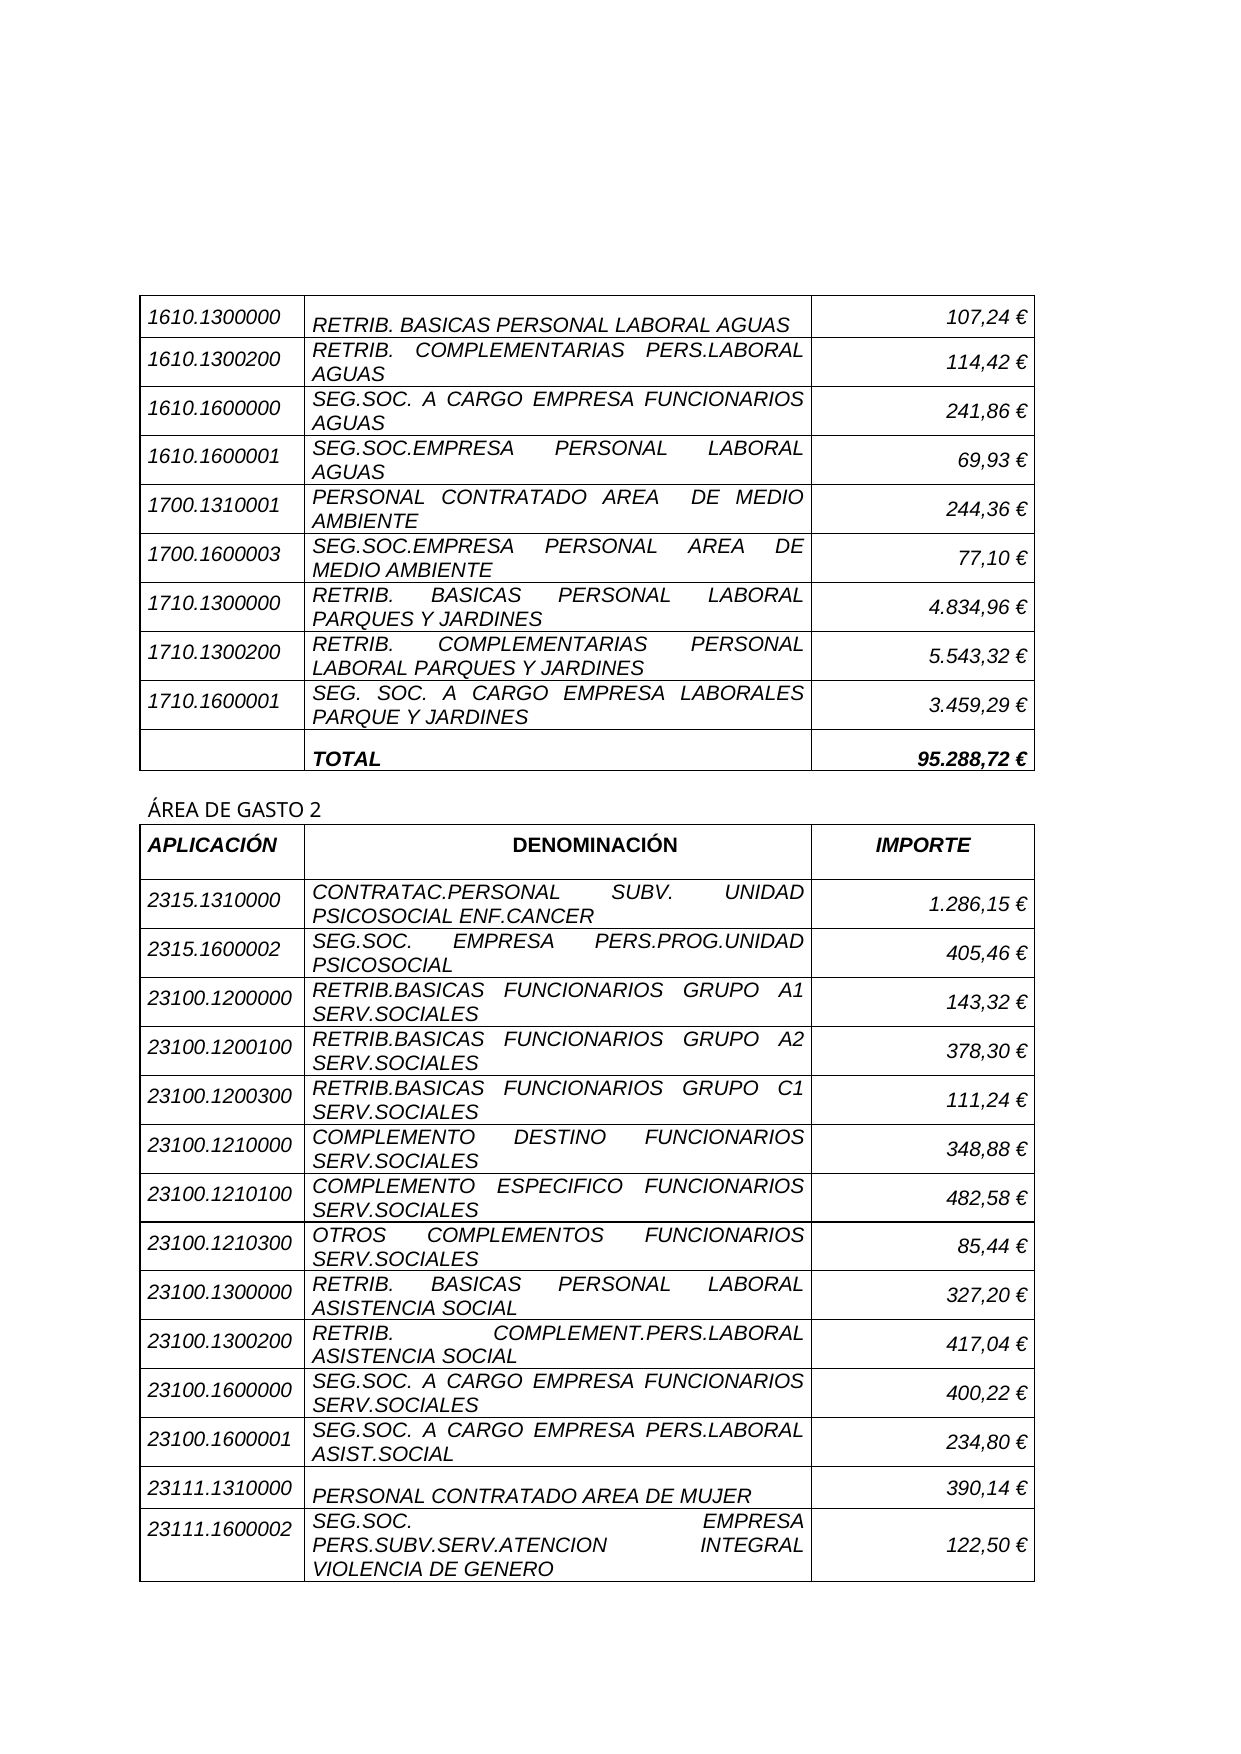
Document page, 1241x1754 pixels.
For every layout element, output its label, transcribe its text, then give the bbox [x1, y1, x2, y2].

table_cell 143,32 € [812, 978, 1034, 1026]
table_cell COMPLEMENTO DESTINO FUNCIONARIOS SERV.SOCIALES [305, 1125, 811, 1172]
table_cell 405,46 € [812, 929, 1034, 977]
text ÁREA DE GASTO 2 [148, 795, 1092, 824]
table_cell SEG.SOC. A CARGO EMPRESA FUNCIONARIOS AGUAS [305, 387, 811, 435]
table_cell 23111.1310000 [141, 1467, 304, 1508]
table_cell 23100.1200100 [141, 1027, 304, 1074]
table_cell COMPLEMENTO ESPECIFICO FUNCIONARIOS SERV.SOCIALES [305, 1174, 811, 1221]
table_cell RETRIB. COMPLEMENTARIAS PERS.LABORAL AGUAS [305, 338, 811, 386]
table_cell 400,22 € [812, 1369, 1034, 1417]
table_cell 3.459,29 € [812, 681, 1034, 729]
table_cell 23100.1210100 [141, 1174, 304, 1221]
table_cell 1610.1600000 [141, 387, 304, 435]
table_cell 23100.1600000 [141, 1369, 304, 1417]
table_cell RETRIB. BASICAS PERSONAL LABORAL AGUAS [305, 296, 811, 337]
table_header DENOMINACIÓN [305, 825, 811, 879]
table_cell 241,86 € [812, 387, 1034, 435]
table_cell 23100.1300200 [141, 1320, 304, 1368]
table_cell 1610.1300000 [141, 296, 304, 337]
table_cell SEG. SOC. A CARGO EMPRESA LABORALES PARQUE Y JARDINES [305, 681, 811, 729]
table_cell RETRIB.BASICAS FUNCIONARIOS GRUPO A1 SERV.SOCIALES [305, 978, 811, 1026]
table_cell RETRIB.BASICAS FUNCIONARIOS GRUPO C1 SERV.SOCIALES [305, 1076, 811, 1123]
table_cell SEG.SOC. A CARGO EMPRESA PERS.LABORAL ASIST.SOCIAL [305, 1418, 811, 1466]
table_cell 23100.1200000 [141, 978, 304, 1026]
table_cell 378,30 € [812, 1027, 1034, 1074]
table_cell 23100.1200300 [141, 1076, 304, 1123]
table_cell 23100.1210300 [141, 1223, 304, 1270]
table_cell 2315.1310000 [141, 880, 304, 928]
table_cell 23100.1210000 [141, 1125, 304, 1172]
table_cell 5.543,32 € [812, 632, 1034, 680]
table_cell RETRIB. BASICAS PERSONAL LABORAL PARQUES Y JARDINES [305, 583, 811, 631]
table_cell 417,04 € [812, 1320, 1034, 1368]
table_header APLICACIÓN [141, 825, 304, 879]
table_cell RETRIB.BASICAS FUNCIONARIOS GRUPO A2 SERV.SOCIALES [305, 1027, 811, 1074]
table_cell SEG.SOC. A CARGO EMPRESA FUNCIONARIOS SERV.SOCIALES [305, 1369, 811, 1417]
table_cell PERSONAL CONTRATADO AREA DE MEDIO AMBIENTE [305, 485, 811, 533]
table_cell 1.286,15 € [812, 880, 1034, 928]
table_cell SEG.SOC.EMPRESA PERSONAL LABORAL AGUAS [305, 436, 811, 484]
table_cell 1700.1600003 [141, 534, 304, 582]
table_cell 85,44 € [812, 1223, 1034, 1270]
table_cell 23100.1300000 [141, 1271, 304, 1319]
table_cell 2315.1600002 [141, 929, 304, 977]
table_cell SEG.SOC. EMPRESA PERS.SUBV.SERV.ATENCION INTEGRAL VIOLENCIA DE GENERO [305, 1509, 811, 1581]
table_cell RETRIB. COMPLEMENTARIAS PERSONAL LABORAL PARQUES Y JARDINES [305, 632, 811, 680]
table_cell 114,42 € [812, 338, 1034, 386]
table_cell 107,24 € [812, 296, 1034, 337]
table_cell 244,36 € [812, 485, 1034, 533]
table_cell 482,58 € [812, 1174, 1034, 1221]
table_cell [141, 730, 304, 770]
table_cell 111,24 € [812, 1076, 1034, 1123]
table_cell 1710.1300000 [141, 583, 304, 631]
table_cell RETRIB. COMPLEMENT.PERS.LABORAL ASISTENCIA SOCIAL [305, 1320, 811, 1368]
table_cell 327,20 € [812, 1271, 1034, 1319]
table_cell PERSONAL CONTRATADO AREA DE MUJER [305, 1467, 811, 1508]
table_cell 234,80 € [812, 1418, 1034, 1466]
table_cell 23111.1600002 [141, 1509, 304, 1581]
table_cell TOTAL [305, 730, 811, 770]
table_cell RETRIB. BASICAS PERSONAL LABORAL ASISTENCIA SOCIAL [305, 1271, 811, 1319]
table_header IMPORTE [812, 825, 1034, 879]
table_cell 1610.1300200 [141, 338, 304, 386]
table_cell 95.288,72 € [812, 730, 1034, 770]
table_cell 1710.1300200 [141, 632, 304, 680]
table_cell 1710.1600001 [141, 681, 304, 729]
table_cell 69,93 € [812, 436, 1034, 484]
table_cell 23100.1600001 [141, 1418, 304, 1466]
table_cell SEG.SOC. EMPRESA PERS.PROG.UNIDAD PSICOSOCIAL [305, 929, 811, 977]
table_cell 348,88 € [812, 1125, 1034, 1172]
table_cell 390,14 € [812, 1467, 1034, 1508]
table_cell 122,50 € [812, 1509, 1034, 1581]
table_cell CONTRATAC.PERSONAL SUBV. UNIDAD PSICOSOCIAL ENF.CANCER [305, 880, 811, 928]
table_cell 1700.1310001 [141, 485, 304, 533]
table_cell 4.834,96 € [812, 583, 1034, 631]
table_cell OTROS COMPLEMENTOS FUNCIONARIOS SERV.SOCIALES [305, 1223, 811, 1270]
table_cell 77,10 € [812, 534, 1034, 582]
table_cell SEG.SOC.EMPRESA PERSONAL AREA DE MEDIO AMBIENTE [305, 534, 811, 582]
table_cell 1610.1600001 [141, 436, 304, 484]
